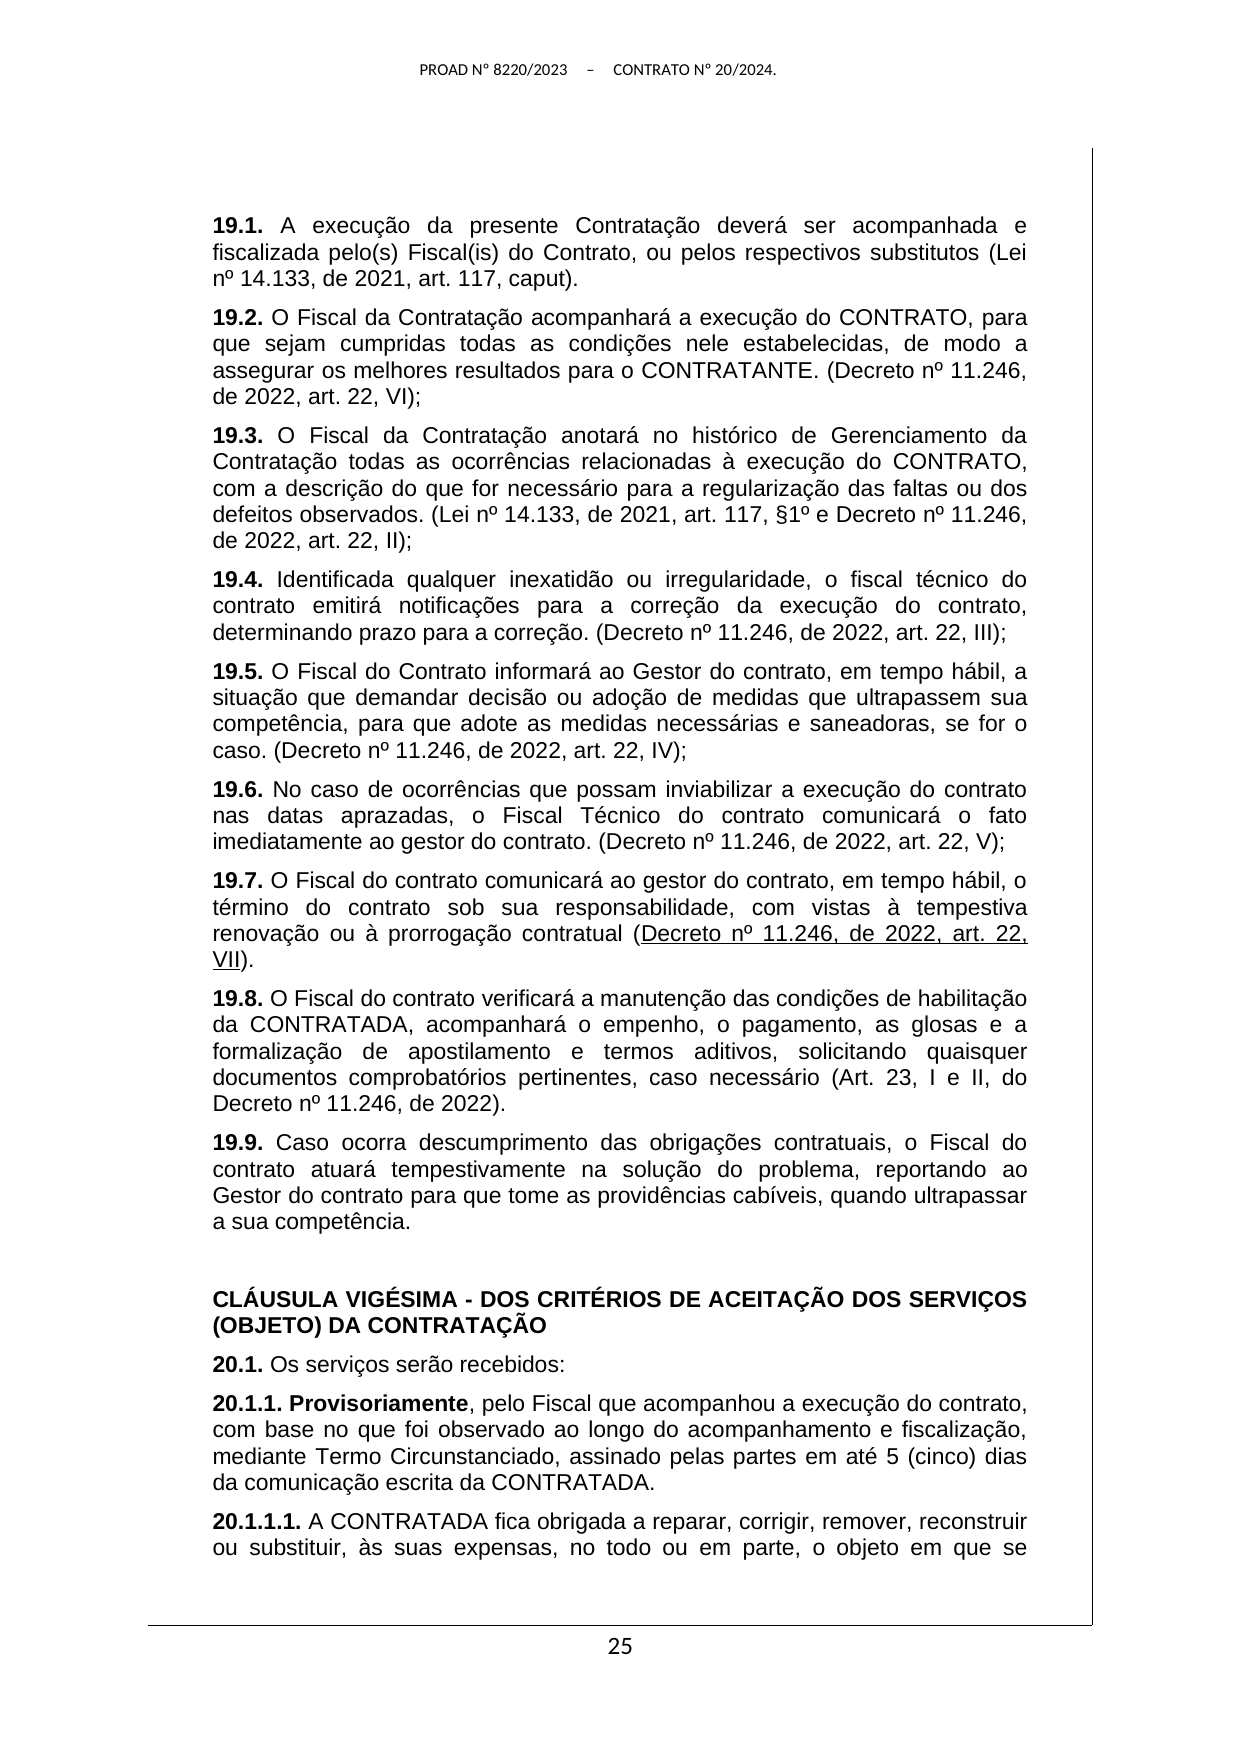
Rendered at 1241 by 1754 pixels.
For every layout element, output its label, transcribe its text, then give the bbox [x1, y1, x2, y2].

text 19.4. Identificada qualquer inexatidão ou irregularidade, o fiscal técnico do contrato emitirá notificações para a correção da execução do contrato, determinando prazo para a correção. (Decreto nº 11.246, de 2022, art. 22, III); [148, 501, 1092, 593]
text 19.3. O Fiscal da Contratação anotará no histórico de Gerenciamento da Contratação todas as ocorrências relacionadas à execução do CONTRATO, com a descrição do que for necessário para a regularização das faltas ou dos defeitos observados. (Lei nº 14.133, de 2021, art. 117, §1º e Decreto nº 11.246, de 2022, art. 22, II); [148, 357, 1092, 501]
text 19.2. O Fiscal da Contratação acompanhará a execução do CONTRATO, para que sejam cumpridas todas as condições nele estabelecidas, de modo a assegurar os melhores resultados para o CONTRATANTE. (Decreto nº 11.246, de 2022, art. 22, VI); [148, 239, 1092, 357]
text 19.8. O Fiscal do contrato verificará a manutenção das condições de habilitação da CONTRATADA, acompanhará o empenho, o pagamento, as glosas e a formalização de apostilamento e termos aditivos, solicitando quaisquer documentos comprobatórios pertinentes, caso necessário (Art. 23, I e II, do Decreto nº 11.246, de 2022). [148, 920, 1092, 1065]
text 19.1. A execução da presente Contratação deverá ser acompanhada e fiscalizada pelo(s) Fiscal(is) do Contrato, ou pelos respectivos substitutos (Lei nº 14.133, de 2021, art. 117, caput). [148, 148, 1092, 239]
text 20.1.1.1. A CONTRATADA fica obrigada a reparar, corrigir, remover, reconstruir ou substituir, às suas expensas, no todo ou em parte, o objeto em que se verificarem vícios, defeitos ou incorreções resultantes da execução ou materiais empregados, cabendo à fiscalização não atestar a última e/ou única medição de serviços até que sejam sanadas todas as eventuais pendências que possam vir a ser apontadas no Recebimento Provisório. [148, 1443, 1092, 1625]
text 20.1. Os serviços serão recebidos: [148, 1287, 1092, 1326]
text 19.5. O Fiscal do Contrato informará ao Gestor do contrato, em tempo hábil, a situação que demandar decisão ou adoção de medidas que ultrapassem sua competência, para que adote as medidas necessárias e saneadoras, se for o caso. (Decreto nº 11.246, de 2022, art. 22, IV); [148, 593, 1092, 711]
text 19.9. Caso ocorra descumprimento das obrigações contratuais, o Fiscal do contrato atuará tempestivamente na solução do problema, reportando ao Gestor do contrato para que tome as providências cabíveis, quando ultrapassar a sua competência. [148, 1065, 1092, 1221]
text 19.6. No caso de ocorrências que possam inviabilizar a execução do contrato nas datas aprazadas, o Fiscal Técnico do contrato comunicará o fato imediatamente ao gestor do contrato. (Decreto nº 11.246, de 2022, art. 22, V); [148, 711, 1092, 802]
text 19.7. O Fiscal do contrato comunicará ao gestor do contrato, em tempo hábil, o término do contrato sob sua responsabilidade, com vistas à tempestiva renovação ou à prorrogação contratual (Decreto nº 11.246, de 2022, art. 22, VII). [148, 802, 1092, 920]
text 20.1.1. Provisoriamente, pelo Fiscal que acompanhou a execução do contrato, com base no que foi observado ao longo do acompanhamento e fiscalização, mediante Termo Circunstanciado, assinado pelas partes em até 5 (cinco) dias da comunicação escrita da CONTRATADA. [148, 1326, 1092, 1443]
text CLÁUSULA VIGÉSIMA - DOS CRITÉRIOS DE ACEITAÇÃO DOS SERVIÇOS (OBJETO) DA CONTRATAÇÃO [148, 1221, 1092, 1287]
